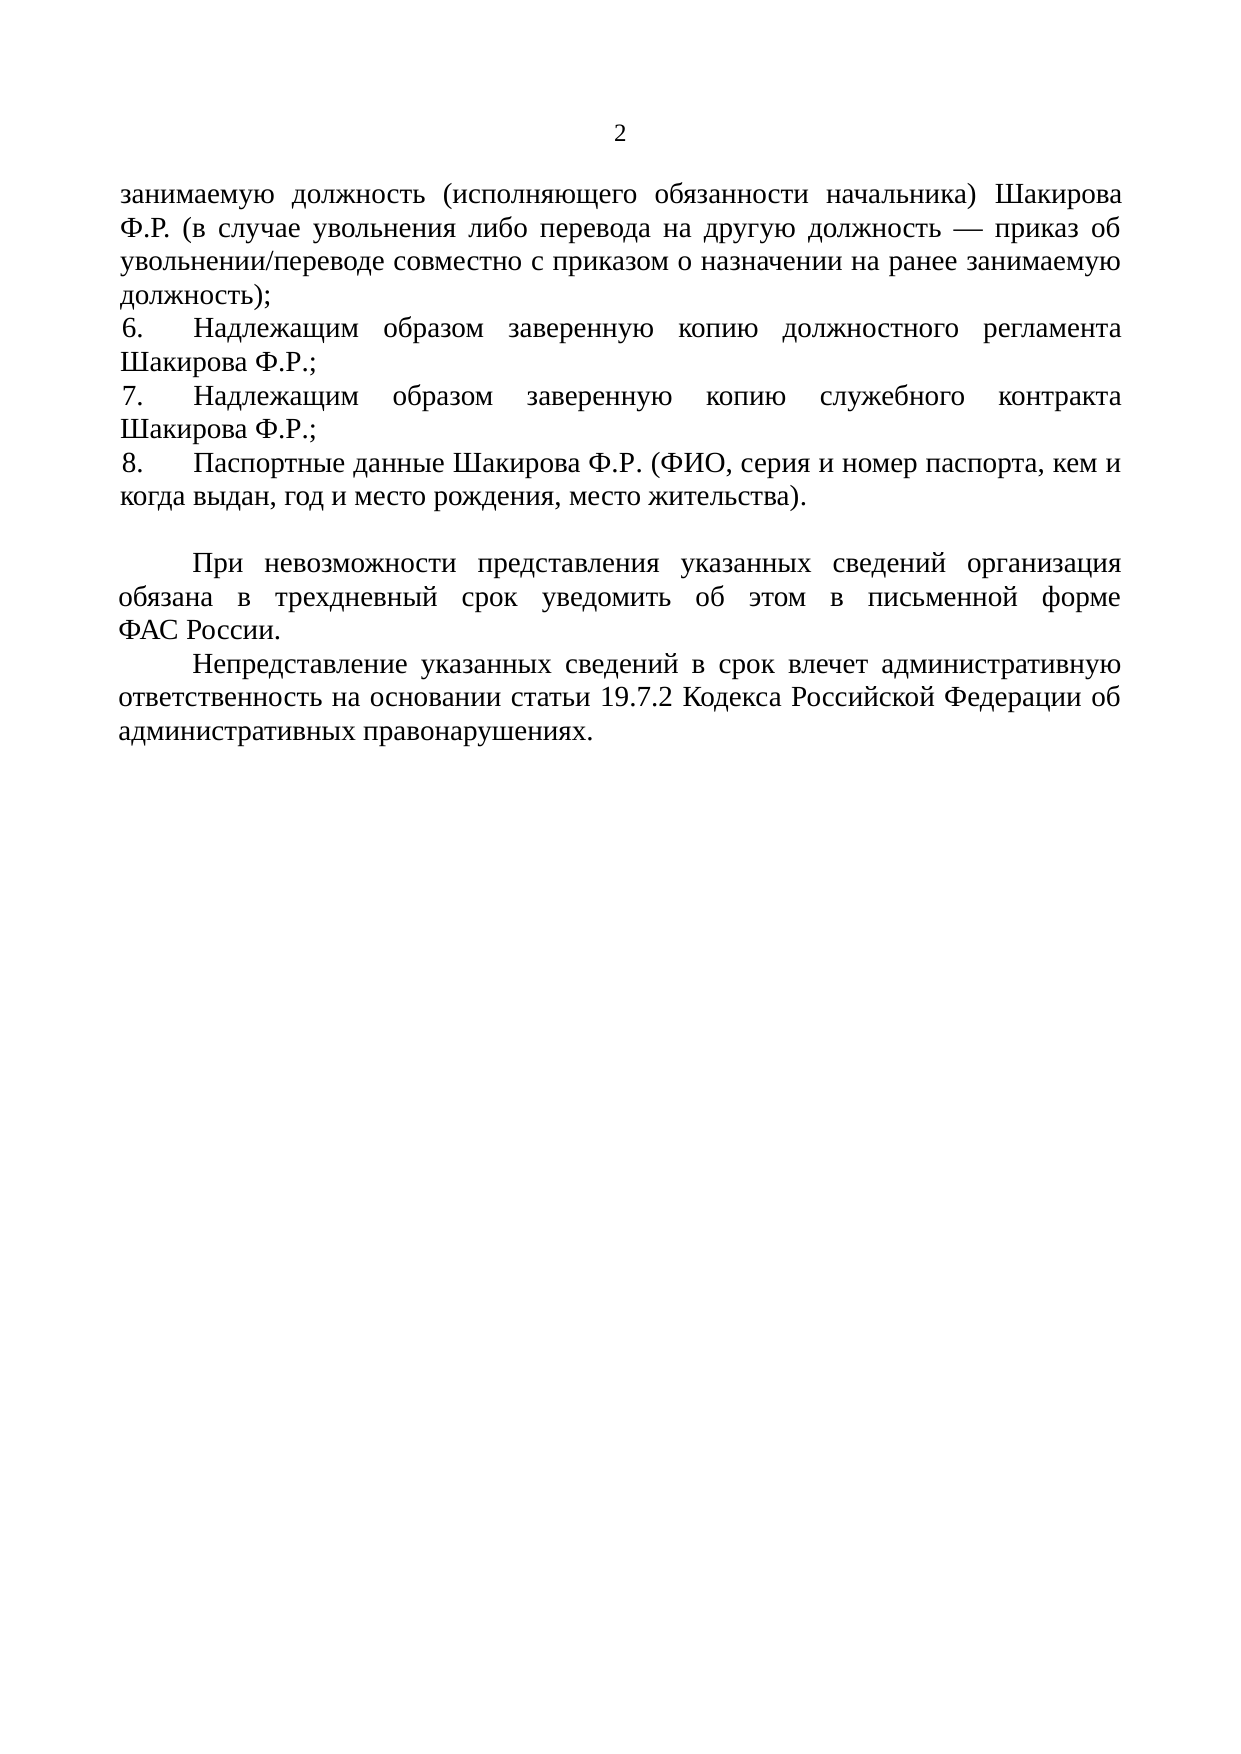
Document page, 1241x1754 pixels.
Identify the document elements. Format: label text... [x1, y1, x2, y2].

text Непредставление указанных сведений в срок влечет административную ответственность на основании статьи 19.7.2 Кодекса Российской Федерации об административных правонарушениях. [118, 646, 1122, 747]
text При невозможности представления указанных сведений организация обязана в трехдневный срок уведомить об этом в письменной форме ФАС России. [118, 545, 1122, 646]
list Паспортные данные Шакирова Ф.Р. (ФИО, серия и номер паспорта, кем и когда выдан, год и место рождения, место жительства). [120, 445, 1122, 512]
list Надлежащим образом заверенную копию должностного регламента Шакирова Ф.Р.; [120, 311, 1122, 378]
list Надлежащим образом заверенную копию служебного контракта Шакирова Ф.Р.; [120, 378, 1122, 445]
list занимаемую должность (исполняющего обязанности начальника) Шакирова Ф.Р. (в случае увольнения либо перевода на другую должность — приказ об увольнении/переводе совместно с приказом о назначении на ранее занимаемую должность); [120, 176, 1122, 311]
